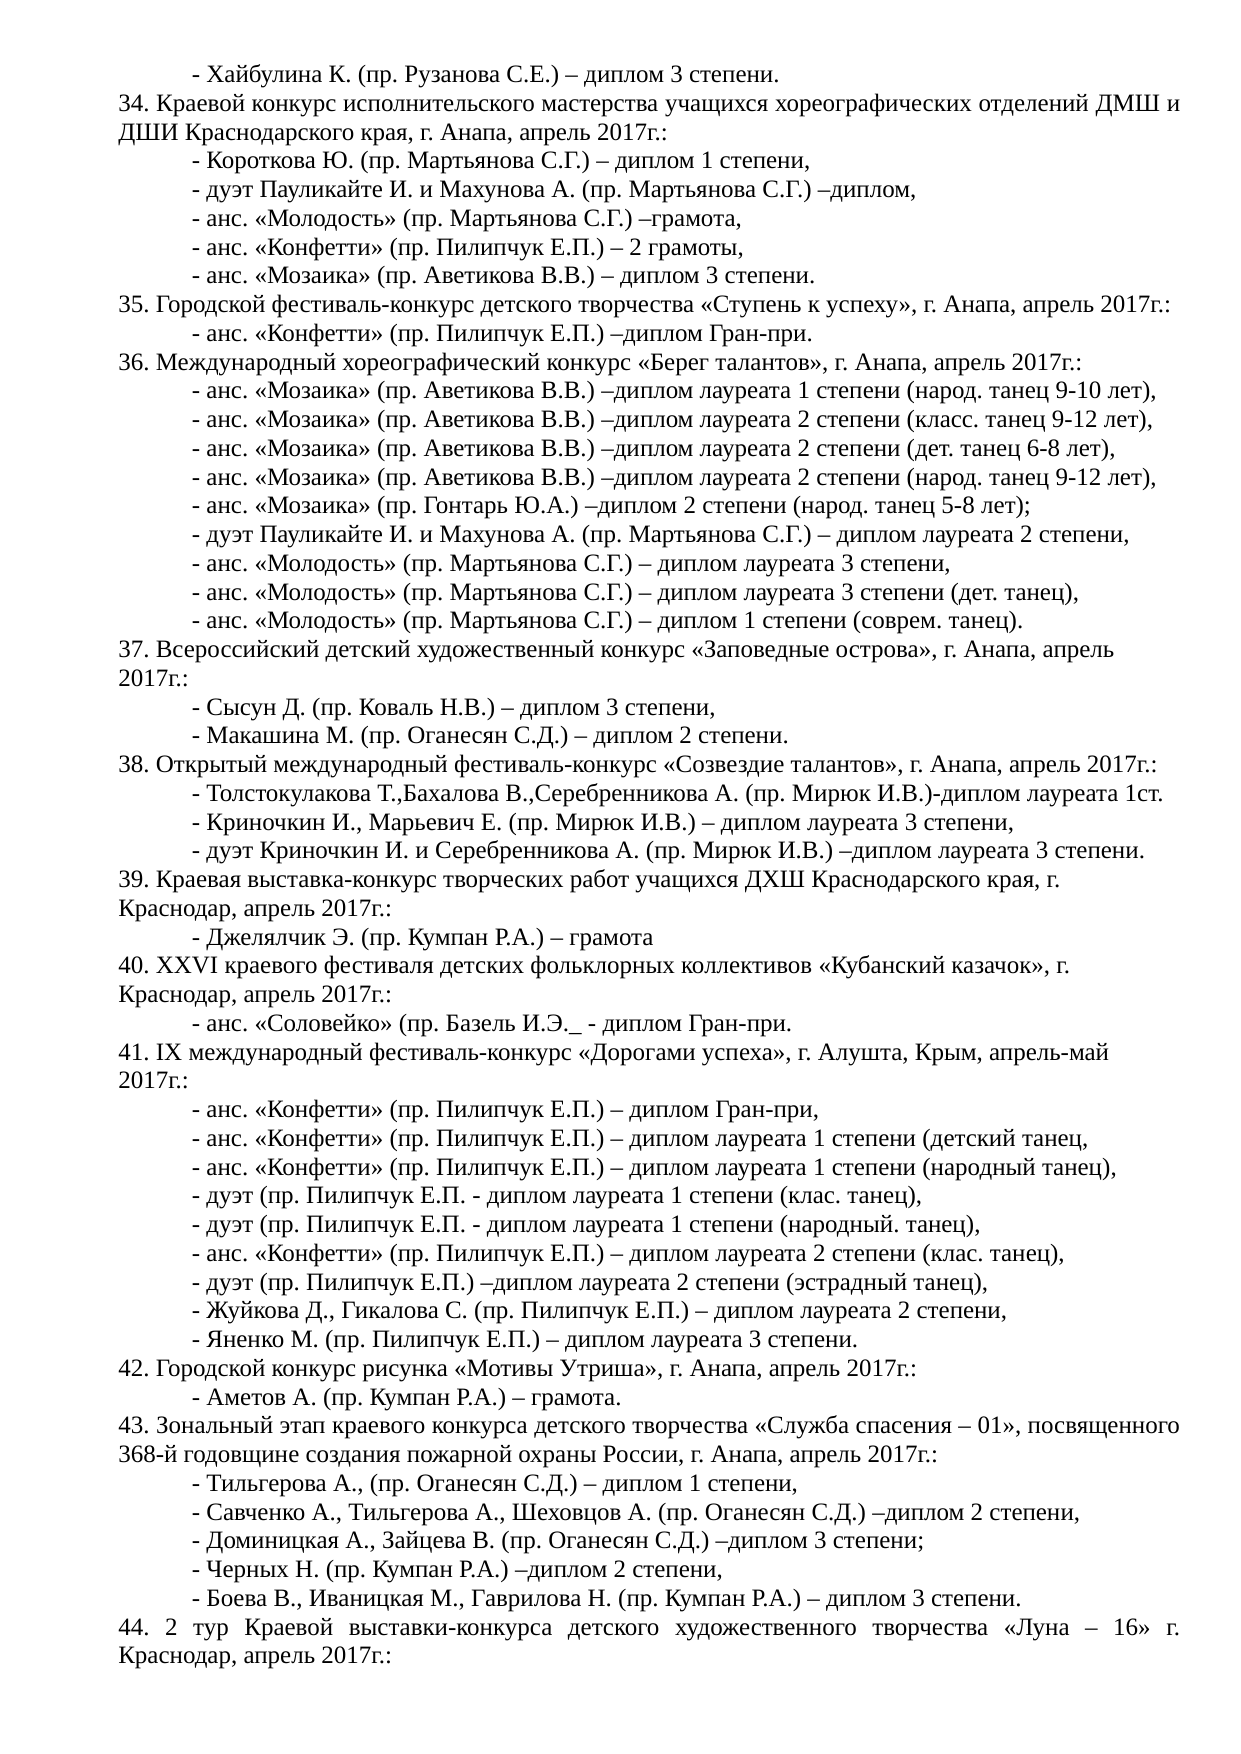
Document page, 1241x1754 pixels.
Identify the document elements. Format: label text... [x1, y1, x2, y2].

text - дуэт Криночкин И. и Серебренникова А. (пр. Мирюк И.В.) –диплом лауреата 3 степени. [118, 835, 1181, 864]
text - анс. «Соловейко» (пр. Базель И.Э._ - диплом Гран-при. [118, 1008, 1181, 1037]
text - анс. «Конфетти» (пр. Пилипчук Е.П.) – диплом Гран-при, [118, 1094, 1181, 1123]
text - Аметов А. (пр. Кумпан Р.А.) – грамота. [118, 1382, 1181, 1410]
text - анс. «Молодость» (пр. Мартьянова С.Г.) – диплом лауреата 3 степени (дет. танец), [118, 577, 1181, 605]
text - Макашина М. (пр. Оганесян С.Д.) – диплом 2 степени. [118, 720, 1181, 749]
text - Черных Н. (пр. Кумпан Р.А.) –диплом 2 степени, [118, 1554, 1181, 1583]
text - анс. «Конфетти» (пр. Пилипчук Е.П.) –диплом Гран-при. [118, 318, 1181, 347]
text - Криночкин И., Марьевич Е. (пр. Мирюк И.В.) – диплом лауреата 3 степени, [118, 807, 1181, 835]
text - Короткова Ю. (пр. Мартьянова С.Г.) – диплом 1 степени, [118, 145, 1181, 174]
text 43. Зональный этап краевого конкурса детского творчества «Служба спасения – 01», посвященного 368-й годовщине создания пожарной охраны России, г. Анапа, апрель 2017г.: [118, 1410, 1181, 1468]
text - анс. «Молодость» (пр. Мартьянова С.Г.) –грамота, [118, 203, 1181, 232]
text - Яненко М. (пр. Пилипчук Е.П.) – диплом лауреата 3 степени. [118, 1324, 1181, 1353]
text - анс. «Мозаика» (пр. Гонтарь Ю.А.) –диплом 2 степени (народ. танец 5-8 лет); [118, 490, 1181, 519]
text - дуэт Пауликайте И. и Махунова А. (пр. Мартьянова С.Г.) –диплом, [118, 174, 1181, 203]
text 44. 2 тур Краевой выставки-конкурса детского художественного творчества «Луна – 16» г. Краснодар, апрель 2017г.: [118, 1612, 1181, 1669]
text - Толстокулакова Т.,Бахалова В.,Серебренникова А. (пр. Мирюк И.В.)-диплом лауреата 1ст. [118, 778, 1181, 807]
text - анс. «Конфетти» (пр. Пилипчук Е.П.) – 2 грамоты, [118, 232, 1181, 260]
text - Доминицкая А., Зайцева В. (пр. Оганесян С.Д.) –диплом 3 степени; [118, 1525, 1181, 1554]
text 35. Городской фестиваль-конкурс детского творчества «Ступень к успеху», г. Анапа, апрель 2017г.: [118, 289, 1181, 318]
text 38. Открытый международный фестиваль-конкурс «Созвездие талантов», г. Анапа, апрель 2017г.: [118, 749, 1181, 778]
text - анс. «Мозаика» (пр. Аветикова В.В.) – диплом 3 степени. [118, 260, 1181, 289]
text - дуэт (пр. Пилипчук Е.П.) –диплом лауреата 2 степени (эстрадный танец), [118, 1267, 1181, 1295]
text - Боева В., Иваницкая М., Гаврилова Н. (пр. Кумпан Р.А.) – диплом 3 степени. [118, 1583, 1181, 1612]
text - Сысун Д. (пр. Коваль Н.В.) – диплом 3 степени, [118, 692, 1181, 720]
text - Жуйкова Д., Гикалова С. (пр. Пилипчук Е.П.) – диплом лауреата 2 степени, [118, 1295, 1181, 1324]
text - Джелялчик Э. (пр. Кумпан Р.А.) – грамота [118, 922, 1181, 950]
text 42. Городской конкурс рисунка «Мотивы Утриша», г. Анапа, апрель 2017г.: [118, 1353, 1181, 1382]
text - анс. «Мозаика» (пр. Аветикова В.В.) –диплом лауреата 2 степени (дет. танец 6-8 лет), [118, 433, 1181, 462]
text - анс. «Мозаика» (пр. Аветикова В.В.) –диплом лауреата 1 степени (народ. танец 9-10 лет), [118, 375, 1181, 404]
text - анс. «Мозаика» (пр. Аветикова В.В.) –диплом лауреата 2 степени (класс. танец 9-12 лет), [118, 404, 1181, 433]
text - анс. «Конфетти» (пр. Пилипчук Е.П.) – диплом лауреата 2 степени (клас. танец), [118, 1238, 1181, 1267]
text - Савченко А., Тильгерова А., Шеховцов А. (пр. Оганесян С.Д.) –диплом 2 степени, [118, 1497, 1181, 1525]
text - дуэт Пауликайте И. и Махунова А. (пр. Мартьянова С.Г.) – диплом лауреата 2 степени, [118, 519, 1181, 548]
text 34. Краевой конкурс исполнительского мастерства учащихся хореографических отделений ДМШ и ДШИ Краснодарского края, г. Анапа, апрель 2017г.: [118, 88, 1181, 145]
text - анс. «Молодость» (пр. Мартьянова С.Г.) – диплом лауреата 3 степени, [118, 548, 1181, 577]
text 39. Краевая выставка-конкурс творческих работ учащихся ДХШ Краснодарского края, г. Краснодар, апрель 2017г.: [118, 864, 1181, 922]
text - дуэт (пр. Пилипчук Е.П. - диплом лауреата 1 степени (народный. танец), [118, 1209, 1181, 1238]
text - анс. «Конфетти» (пр. Пилипчук Е.П.) – диплом лауреата 1 степени (детский танец, [118, 1123, 1181, 1152]
text 40. XXVI краевого фестиваля детских фольклорных коллективов «Кубанский казачок», г. Краснодар, апрель 2017г.: [118, 950, 1181, 1008]
text 36. Международный хореографический конкурс «Берег талантов», г. Анапа, апрель 2017г.: [118, 347, 1181, 375]
text - дуэт (пр. Пилипчук Е.П. - диплом лауреата 1 степени (клас. танец), [118, 1180, 1181, 1209]
text - Хайбулина К. (пр. Рузанова С.Е.) – диплом 3 степени. [118, 59, 1181, 88]
text - Тильгерова А., (пр. Оганесян С.Д.) – диплом 1 степени, [118, 1468, 1181, 1497]
text - анс. «Конфетти» (пр. Пилипчук Е.П.) – диплом лауреата 1 степени (народный танец), [118, 1152, 1181, 1180]
text 37. Всероссийский детский художественный конкурс «Заповедные острова», г. Анапа, апрель 2017г.: [118, 634, 1181, 692]
text - анс. «Мозаика» (пр. Аветикова В.В.) –диплом лауреата 2 степени (народ. танец 9-12 лет), [118, 462, 1181, 490]
text 41. IX международный фестиваль-конкурс «Дорогами успеха», г. Алушта, Крым, апрель-май 2017г.: [118, 1037, 1181, 1094]
text - анс. «Молодость» (пр. Мартьянова С.Г.) – диплом 1 степени (соврем. танец). [118, 605, 1181, 634]
